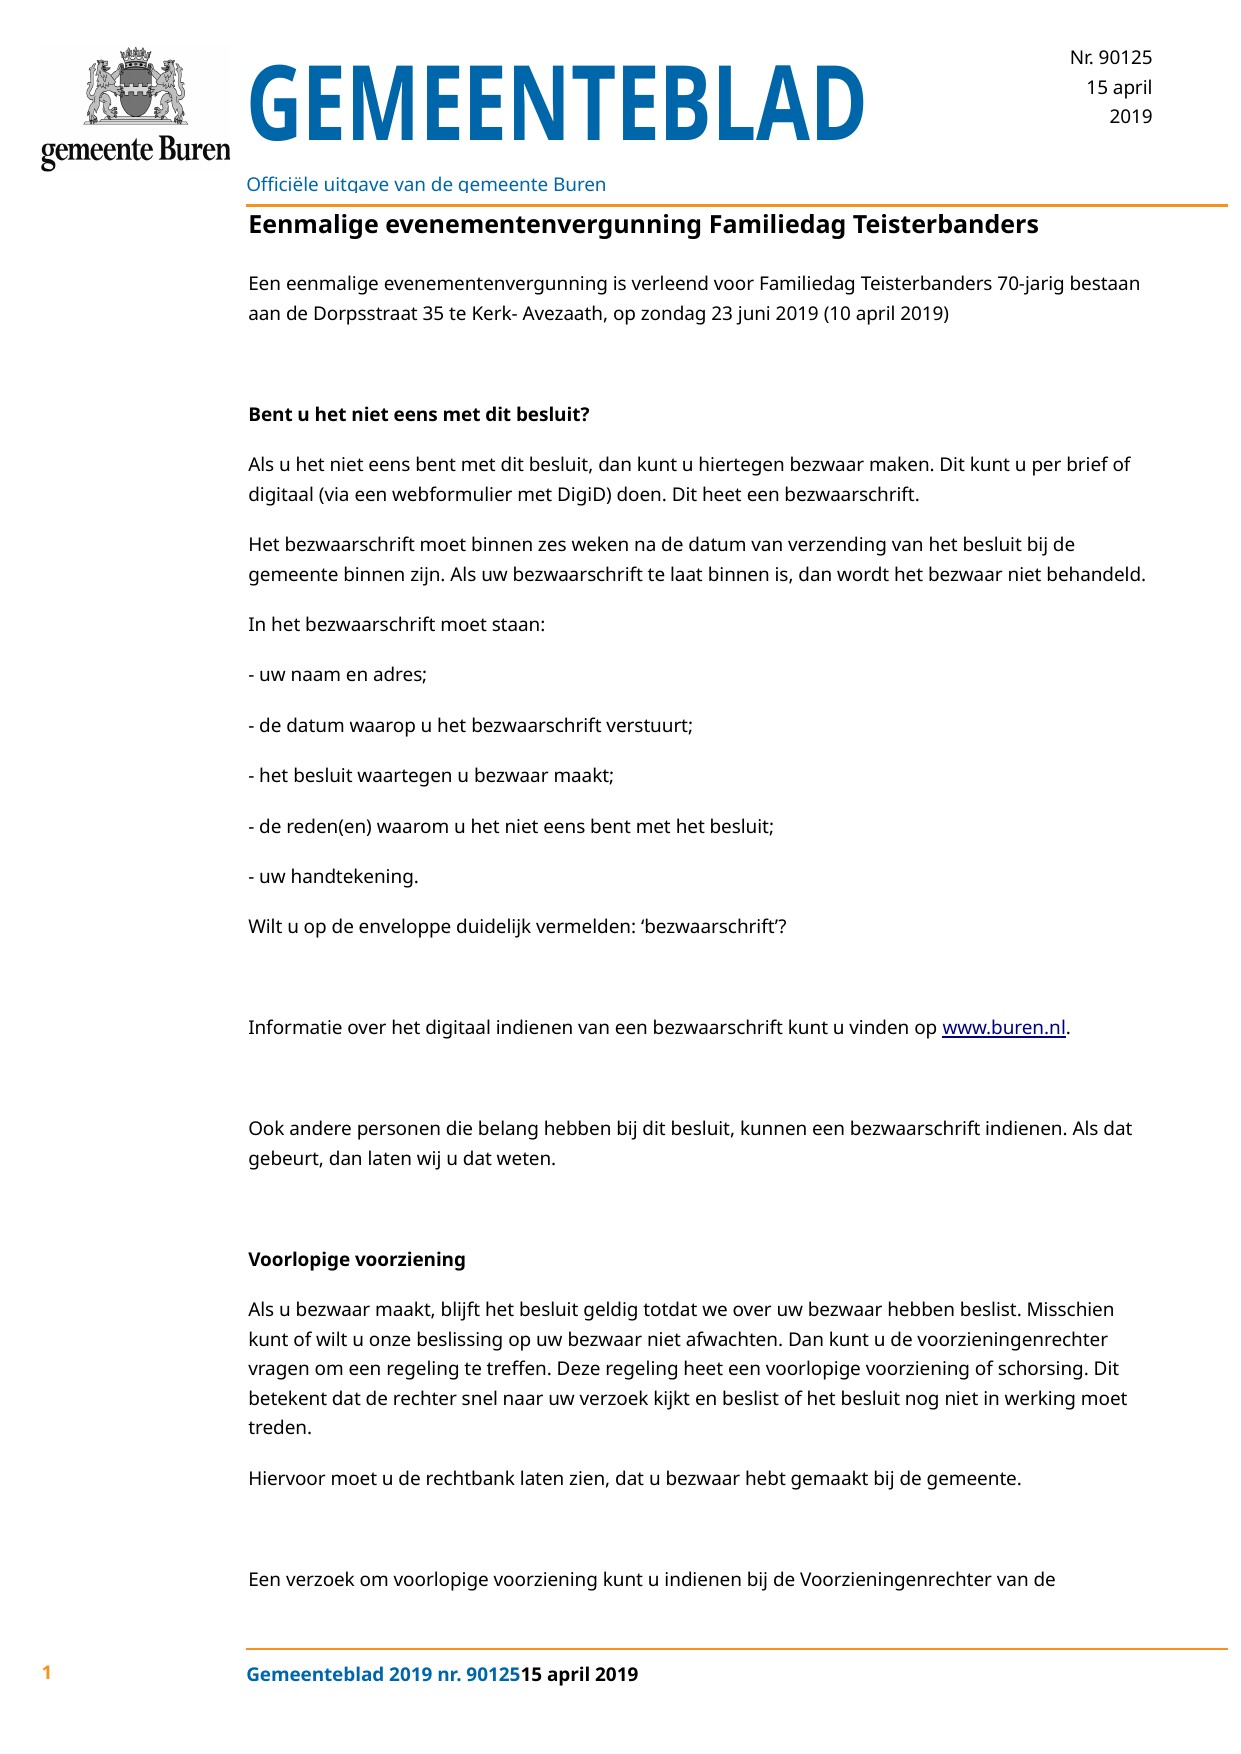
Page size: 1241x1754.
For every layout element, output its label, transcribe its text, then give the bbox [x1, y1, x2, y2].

text - de datum waarop u het bezwaarschrift verstuurt; [248, 712, 1152, 738]
text Een eenmalige evenementenvergunning is verleend voor Familiedag Teisterbanders 70-jarig bestaan aan de Dorpsstraat 35 te Kerk- Avezaath, op zondag 23 juni 2019 (10 april 2019) [248, 270, 1152, 326]
text Ook andere personen die belang hebben bij dit besluit, kunnen een bezwaarschrift indienen. Als dat gebeurt, dan laten wij u dat weten. [248, 1115, 1152, 1171]
text Bent u het niet eens met dit besluit? [248, 401, 1152, 426]
text Als u bezwaar maakt, blijft het besluit geldig totdat we over uw bezwaar hebben beslist. Misschien kunt of wilt u onze beslissing op uw bezwaar niet afwachten. Dan kunt u de voorzieningenrechter vragen om een regeling te treffen. Deze regeling heet een voorlopige voorziening of schorsing. Dit betekent dat de rechter snel naar uw verzoek kijkt en beslist of het besluit nog niet in werking moet treden. [248, 1296, 1152, 1440]
text Voorlopige voorziening [248, 1246, 1152, 1271]
text - uw handtekening. [248, 863, 1152, 889]
text Wilt u op de enveloppe duidelijk vermelden: ‘bezwaarschrift’? [248, 914, 1152, 939]
text Informatie over het digitaal indienen van een bezwaarschrift kunt u vinden op www.buren.nl. [248, 1014, 1152, 1040]
text Eenmalige evenementenvergunning Familiedag Teisterbanders [248, 207, 1152, 241]
text Als u het niet eens bent met dit besluit, dan kunt u hiertegen bezwaar maken. Dit kunt u per brief of digitaal (via een webformulier met DigiD) doen. Dit heet een bezwaarschrift. [248, 451, 1152, 506]
text Het bezwaarschrift moet binnen zes weken na de datum van verzending van het besluit bij de gemeente binnen zijn. Als uw bezwaarschrift te laat binnen is, dan wordt het bezwaar niet behandeld. [248, 531, 1152, 586]
picture [41, 47, 231, 172]
text In het bezwaarschrift moet staan: [248, 611, 1152, 637]
text - de reden(en) waarom u het niet eens bent met het besluit; [248, 813, 1152, 838]
text Hiervoor moet u de rechtbank laten zien, dat u bezwaar hebt gemaakt bij de gemeente. [248, 1465, 1152, 1491]
text - uw naam en adres; [248, 662, 1152, 687]
text - het besluit waartegen u bezwaar maakt; [248, 762, 1152, 788]
text Een verzoek om voorlopige voorziening kunt u indienen bij de Voorzieningenrechter van de [248, 1566, 1152, 1591]
